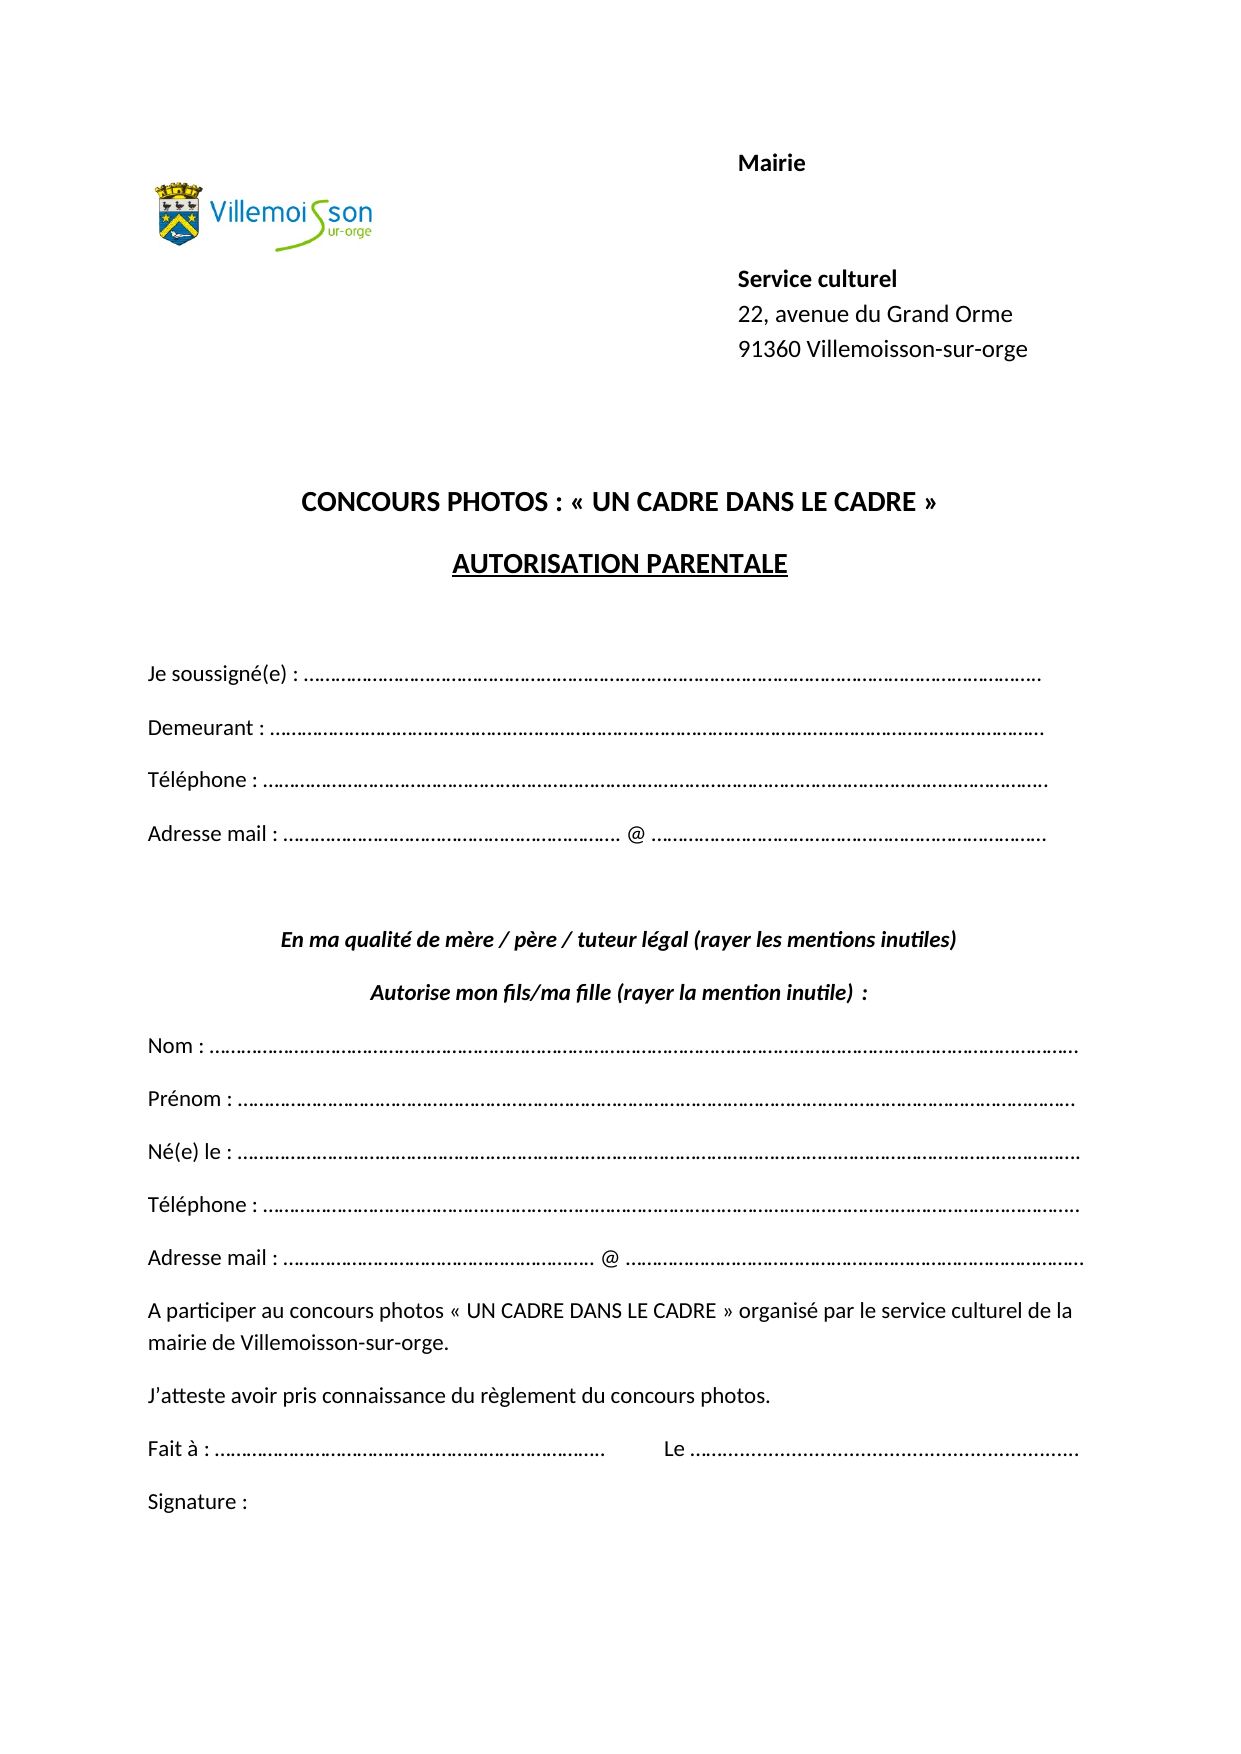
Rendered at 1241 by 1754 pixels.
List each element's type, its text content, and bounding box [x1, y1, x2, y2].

text A participer au concours photos « UN CADRE DANS LE CADRE » organisé par le service culturel de la mairie de Villemoisson-sur-orge. [148, 1296, 1093, 1356]
text Adresse mail : ………………………………………………….. @ …………………………………………………………………………… [148, 1243, 1093, 1271]
text En ma qualité de mère / père / tuteur légal (rayer les mentions inutiles) [148, 925, 1093, 953]
text J’atteste avoir pris connaissance du règlement du concours photos. [148, 1381, 1093, 1409]
text AUTORISATION PARENTALE [148, 545, 1093, 580]
text Téléphone : ………………………………………………………………………………………………………………………………….. [148, 766, 1093, 794]
text Je soussigné(e) : ………………………………………………………………………………………………………………………….. [148, 659, 1093, 688]
text Né(e) le : ……………………………………………………………………………………………………………………………………………. [148, 1137, 1093, 1165]
text Mairie [148, 148, 1093, 259]
text CONCOURS PHOTOS : « UN CADRE DANS LE CADRE » [148, 483, 1093, 519]
text 22, avenue du Grand Orme [664, 298, 1093, 329]
text Prénom : …………………………………………………………………………………………………………………………………………… [148, 1084, 1093, 1112]
text Téléphone : ……………………………………………………………………………………………………………………………………….. [148, 1190, 1093, 1218]
text 91360 Villemoisson-sur-orge [664, 333, 1093, 364]
text Autorise mon fils/ma fille (rayer la mention inutile) : [148, 978, 1093, 1006]
text Demeurant : ………………………………………………………………………………………………………………………………… [148, 713, 1093, 741]
text Service culturel [664, 263, 1093, 294]
text Fait à : ……………………………………………………………….. Le …….............................................................. [148, 1434, 1093, 1462]
text Adresse mail : ………………………………………………………. @ ………………………………………………………………… [148, 819, 1093, 847]
text Nom : ………………………………………………………………………………………………………………………………………………… [148, 1031, 1093, 1059]
text Signature : [148, 1487, 1093, 1515]
